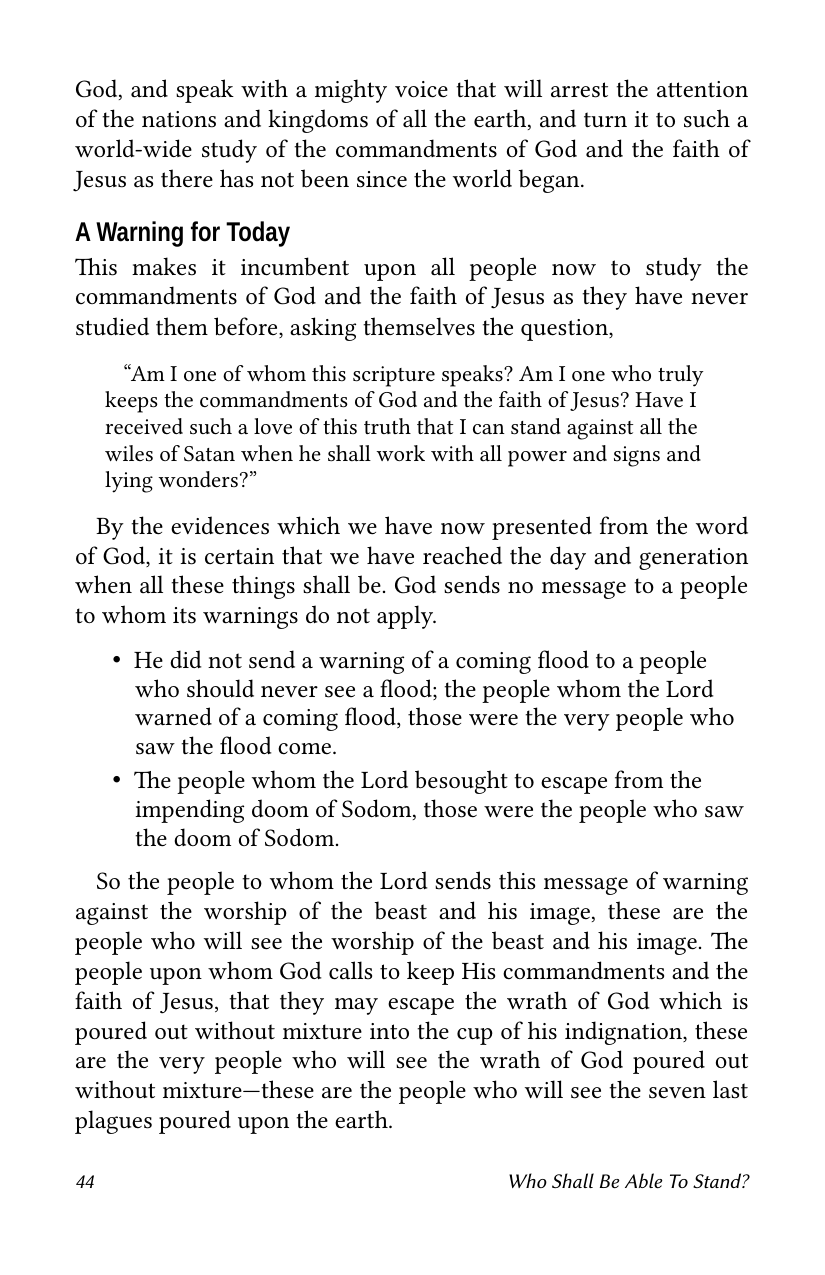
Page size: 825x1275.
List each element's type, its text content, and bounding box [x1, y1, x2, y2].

text “Am I one of whom this scripture speaks? Am I one who truly keeps the commandments of God and the faith of Jesus? Have I received such a love of this truth that I can stand against all the wiles of Satan when he shall work with all power and signs and lying wonders?” [105, 360, 720, 493]
list The people whom the Lord besought to escape from the impending doom of Sodom, those were the people who saw the doom of Sodom. [112, 767, 750, 852]
text God, and speak with a mighty voice that will arrest the attention of the nations and kingdoms of all the earth, and turn it to such a world-wide study of the commandments of God and the faith of Jesus as there has not been since the world began. [75, 75, 750, 193]
text By the evidences which we have now presented from the word of God, it is certain that we have reached the day and generation when all these things shall be. God sends no message to a people to whom its warnings do not apply. [75, 512, 750, 630]
list He did not send a warning of a coming flood to a people who should never see a flood; the people whom the Lord warned of a coming flood, those were the very people who saw the flood come. [112, 646, 750, 761]
subtitle A Warning for Today [75, 216, 750, 247]
text This makes it incumbent upon all people now to study the commandments of God and the faith of Jesus as they have never studied them before, asking themselves the question, [75, 253, 750, 341]
text So the people to whom the Lord sends this message of warning against the worship of the beast and his image, these are the people who will see the worship of the beast and his image. The people upon whom God calls to keep His commandments and the faith of Jesus, that they may escape the wrath of God which is poured out without mixture into the cup of his indignation, these are the very people who will see the wrath of God poured out without mixture—these are the people who will see the seven last plagues poured upon the earth. [75, 867, 750, 1135]
